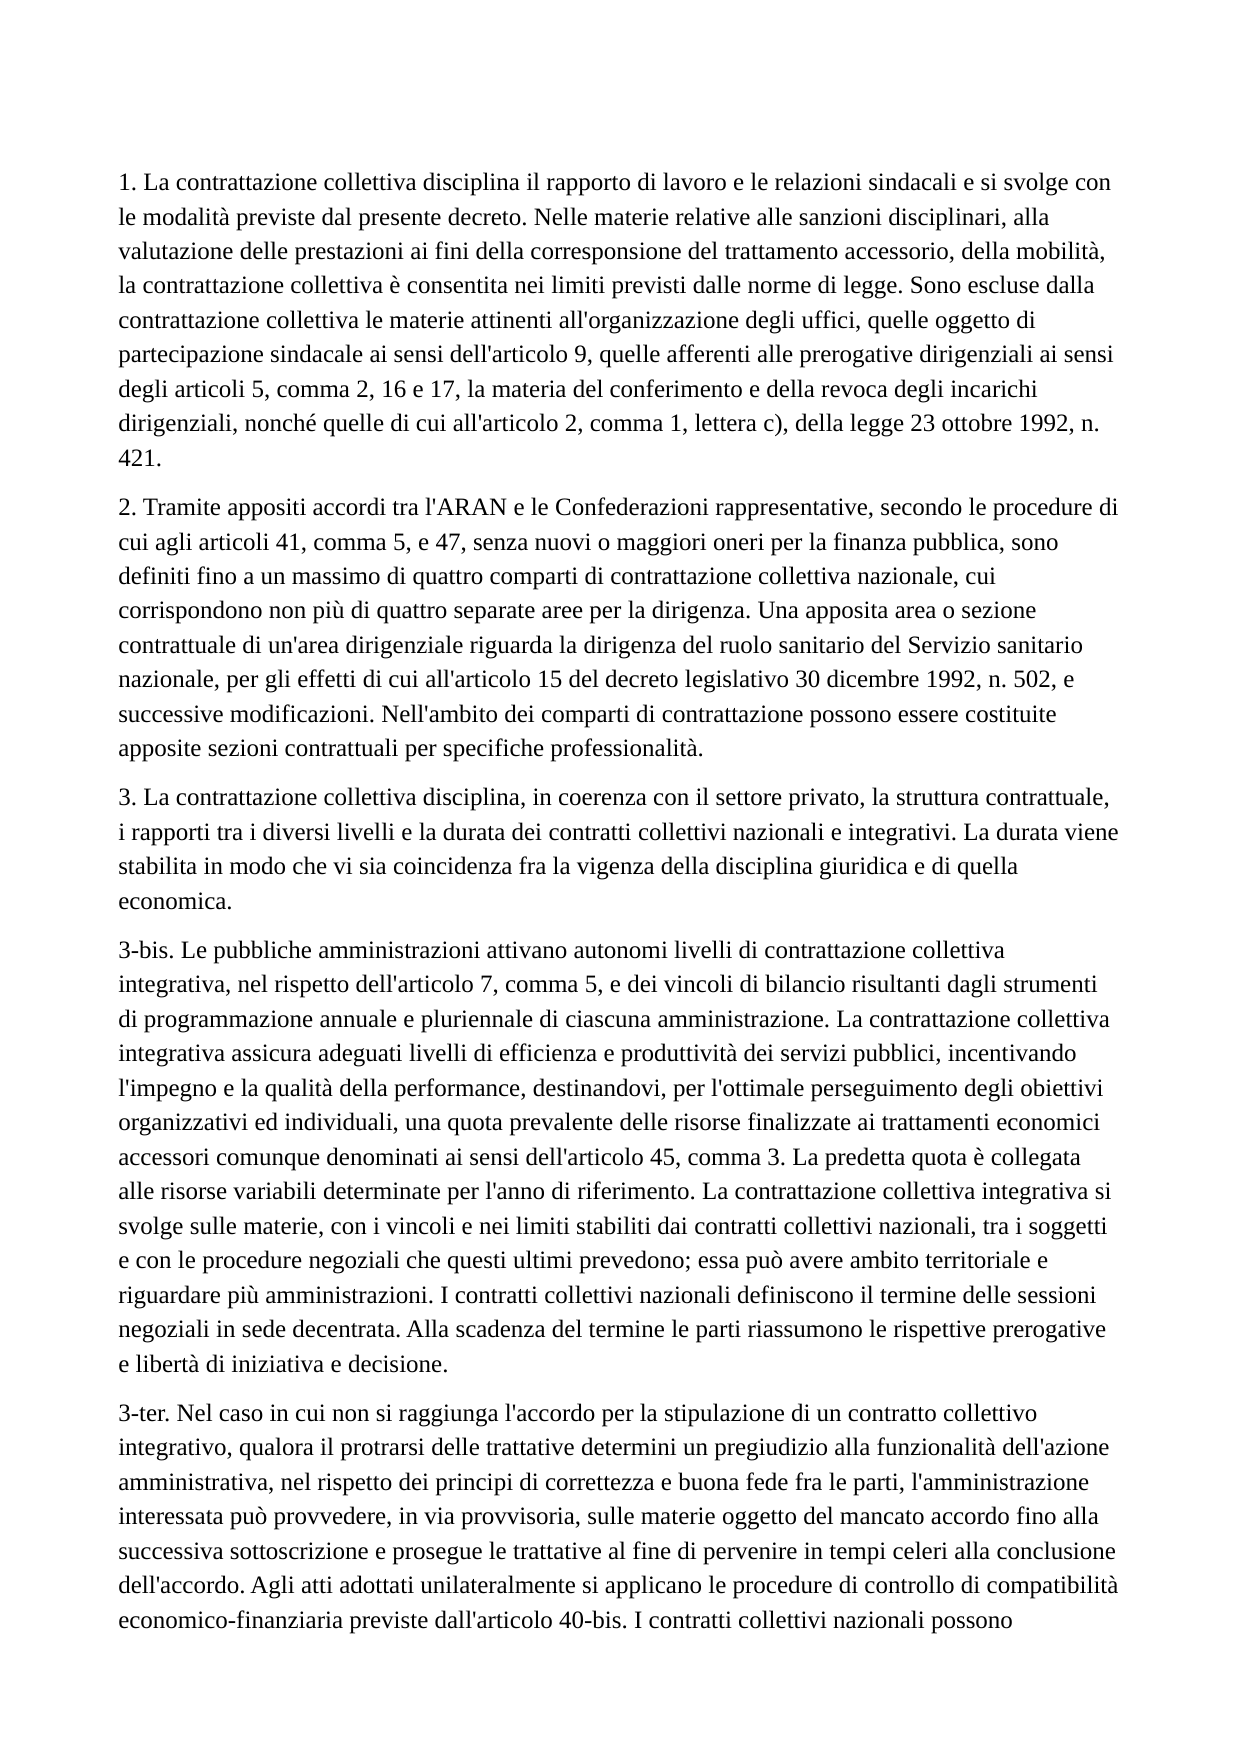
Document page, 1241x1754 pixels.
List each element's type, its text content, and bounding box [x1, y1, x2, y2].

text 3-bis. Le pubbliche amministrazioni attivano autonomi livelli di contrattazione collettiva integrativa, nel rispetto dell'articolo 7, comma 5, e dei vincoli di bilancio risultanti dagli strumenti di programmazione annuale e pluriennale di ciascuna amministrazione. La contrattazione collettiva integrativa assicura adeguati livelli di efficienza e produttività dei servizi pubblici, incentivando l'impegno e la qualità della performance, destinandovi, per l'ottimale perseguimento degli obiettivi organizzativi ed individuali, una quota prevalente delle risorse finalizzate ai trattamenti economici accessori comunque denominati ai sensi dell'articolo 45, comma 3. La predetta quota è collegata alle risorse variabili determinate per l'anno di riferimento. La contrattazione collettiva integrativa si svolge sulle materie, con i vincoli e nei limiti stabiliti dai contratti collettivi nazionali, tra i soggetti e con le procedure negoziali che questi ultimi prevedono; essa può avere ambito territoriale e riguardare più amministrazioni. I contratti collettivi nazionali definiscono il termine delle sessioni negoziali in sede decentrata. Alla scadenza del termine le parti riassumono le rispettive prerogative e libertà di iniziativa e decisione. [118, 935, 1122, 1377]
text 3-ter. Nel caso in cui non si raggiunga l'accordo per la stipulazione di un contratto collettivo integrativo, qualora il protrarsi delle trattative determini un pregiudizio alla funzionalità dell'azione amministrativa, nel rispetto dei principi di correttezza e buona fede fra le parti, l'amministrazione interessata può provvedere, in via provvisoria, sulle materie oggetto del mancato accordo fino alla successiva sottoscrizione e prosegue le trattative al fine di pervenire in tempi celeri alla conclusione dell'accordo. Agli atti adottati unilateralmente si applicano le procedure di controllo di compatibilità economico-finanziaria previste dall'articolo 40-bis. I contratti collettivi nazionali possono [118, 1398, 1122, 1633]
text 2. Tramite appositi accordi tra l'ARAN e le Confederazioni rappresentative, secondo le procedure di cui agli articoli 41, comma 5, e 47, senza nuovi o maggiori oneri per la finanza pubblica, sono definiti fino a un massimo di quattro comparti di contrattazione collettiva nazionale, cui corrispondono non più di quattro separate aree per la dirigenza. Una apposita area o sezione contrattuale di un'area dirigenziale riguarda la dirigenza del ruolo sanitario del Servizio sanitario nazionale, per gli effetti di cui all'articolo 15 del decreto legislativo 30 dicembre 1992, n. 502, e successive modificazioni. Nell'ambito dei comparti di contrattazione possono essere costituite apposite sezioni contrattuali per specifiche professionalità. [118, 492, 1122, 762]
text 3. La contrattazione collettiva disciplina, in coerenza con il settore privato, la struttura contrattuale, i rapporti tra i diversi livelli e la durata dei contratti collettivi nazionali e integrativi. La durata viene stabilita in modo che vi sia coincidenza fra la vigenza della disciplina giuridica e di quella economica. [118, 782, 1122, 915]
text 1. La contrattazione collettiva disciplina il rapporto di lavoro e le relazioni sindacali e si svolge con le modalità previste dal presente decreto. Nelle materie relative alle sanzioni disciplinari, alla valutazione delle prestazioni ai fini della corresponsione del trattamento accessorio, della mobilità, la contrattazione collettiva è consentita nei limiti previsti dalle norme di legge. Sono escluse dalla contrattazione collettiva le materie attinenti all'organizzazione degli uffici, quelle oggetto di partecipazione sindacale ai sensi dell'articolo 9, quelle afferenti alle prerogative dirigenziali ai sensi degli articoli 5, comma 2, 16 e 17, la materia del conferimento e della revoca degli incarichi dirigenziali, nonché quelle di cui all'articolo 2, comma 1, lettera c), della legge 23 ottobre 1992, n. 421. [118, 167, 1122, 472]
